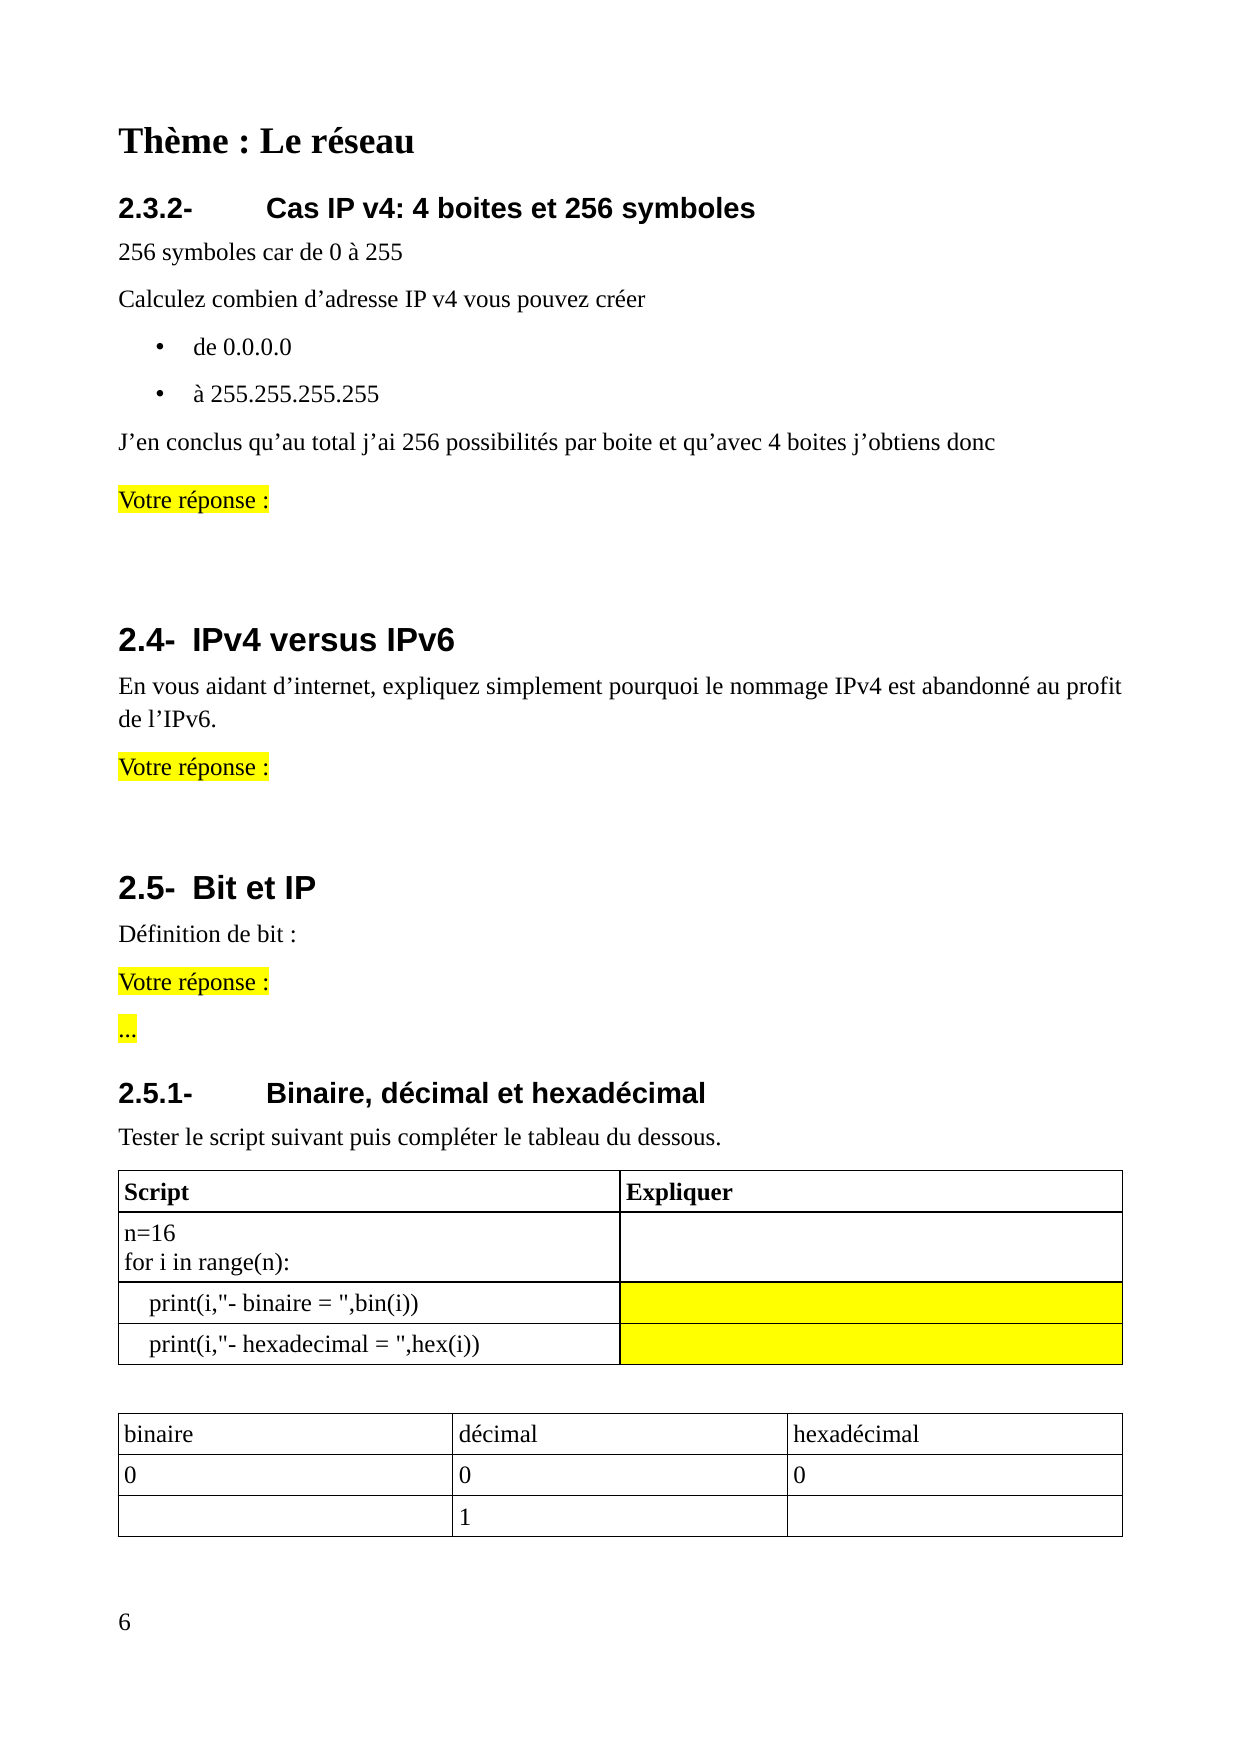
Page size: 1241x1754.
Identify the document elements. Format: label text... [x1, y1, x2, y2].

table_header hexadécimal [788, 1414, 1122, 1454]
text 256 symboles car de 0 à 255 [118, 237, 1122, 266]
table_header Script [119, 1171, 619, 1211]
table_cell 0 [119, 1455, 452, 1495]
text En vous aidant d’internet, expliquez simplement pourquoi le nommage IPv4 est abandonné au profit de l’IPv6. [118, 671, 1122, 733]
text Calculez combien d’adresse IP v4 vous pouvez créer [118, 284, 1122, 313]
table_cell print(i,"- hexadecimal = ",hex(i)) [119, 1324, 619, 1364]
table_cell print(i,"- binaire = ",bin(i)) [119, 1283, 619, 1323]
table_header Expliquer [621, 1171, 1122, 1211]
list à 255.255.255.255 [156, 379, 1122, 408]
table_cell 1 [453, 1496, 787, 1536]
table_cell 0 [453, 1455, 787, 1495]
table_cell [788, 1496, 1122, 1536]
subtitle Bit et IP [118, 868, 1122, 907]
text Tester le script suivant puis compléter le tableau du dessous. [118, 1122, 1122, 1151]
text Votre réponse : [118, 485, 1122, 513]
text ... [118, 1014, 1122, 1043]
text Votre réponse : [118, 752, 1122, 781]
text J’en conclus qu’au total j’ai 256 possibilités par boite et qu’avec 4 boites j’obtiens donc [118, 427, 1122, 456]
table_header binaire [119, 1414, 452, 1454]
subtitle Binaire, décimal et hexadécimal [118, 1076, 1122, 1110]
table_cell 0 [788, 1455, 1122, 1495]
table_cell [621, 1213, 1122, 1281]
table_cell [119, 1496, 452, 1536]
text Définition de bit : [118, 919, 1122, 948]
subtitle IPv4 versus IPv6 [118, 621, 1122, 659]
table_cell [621, 1283, 1122, 1323]
list de 0.0.0.0 [156, 332, 1122, 361]
table_cell [621, 1324, 1122, 1364]
text Votre réponse : [118, 967, 1122, 995]
subtitle Cas IP v4: 4 boites et 256 symboles [118, 191, 1122, 224]
table_cell n=16 for i in range(n): [119, 1213, 619, 1281]
table_header décimal [453, 1414, 787, 1454]
